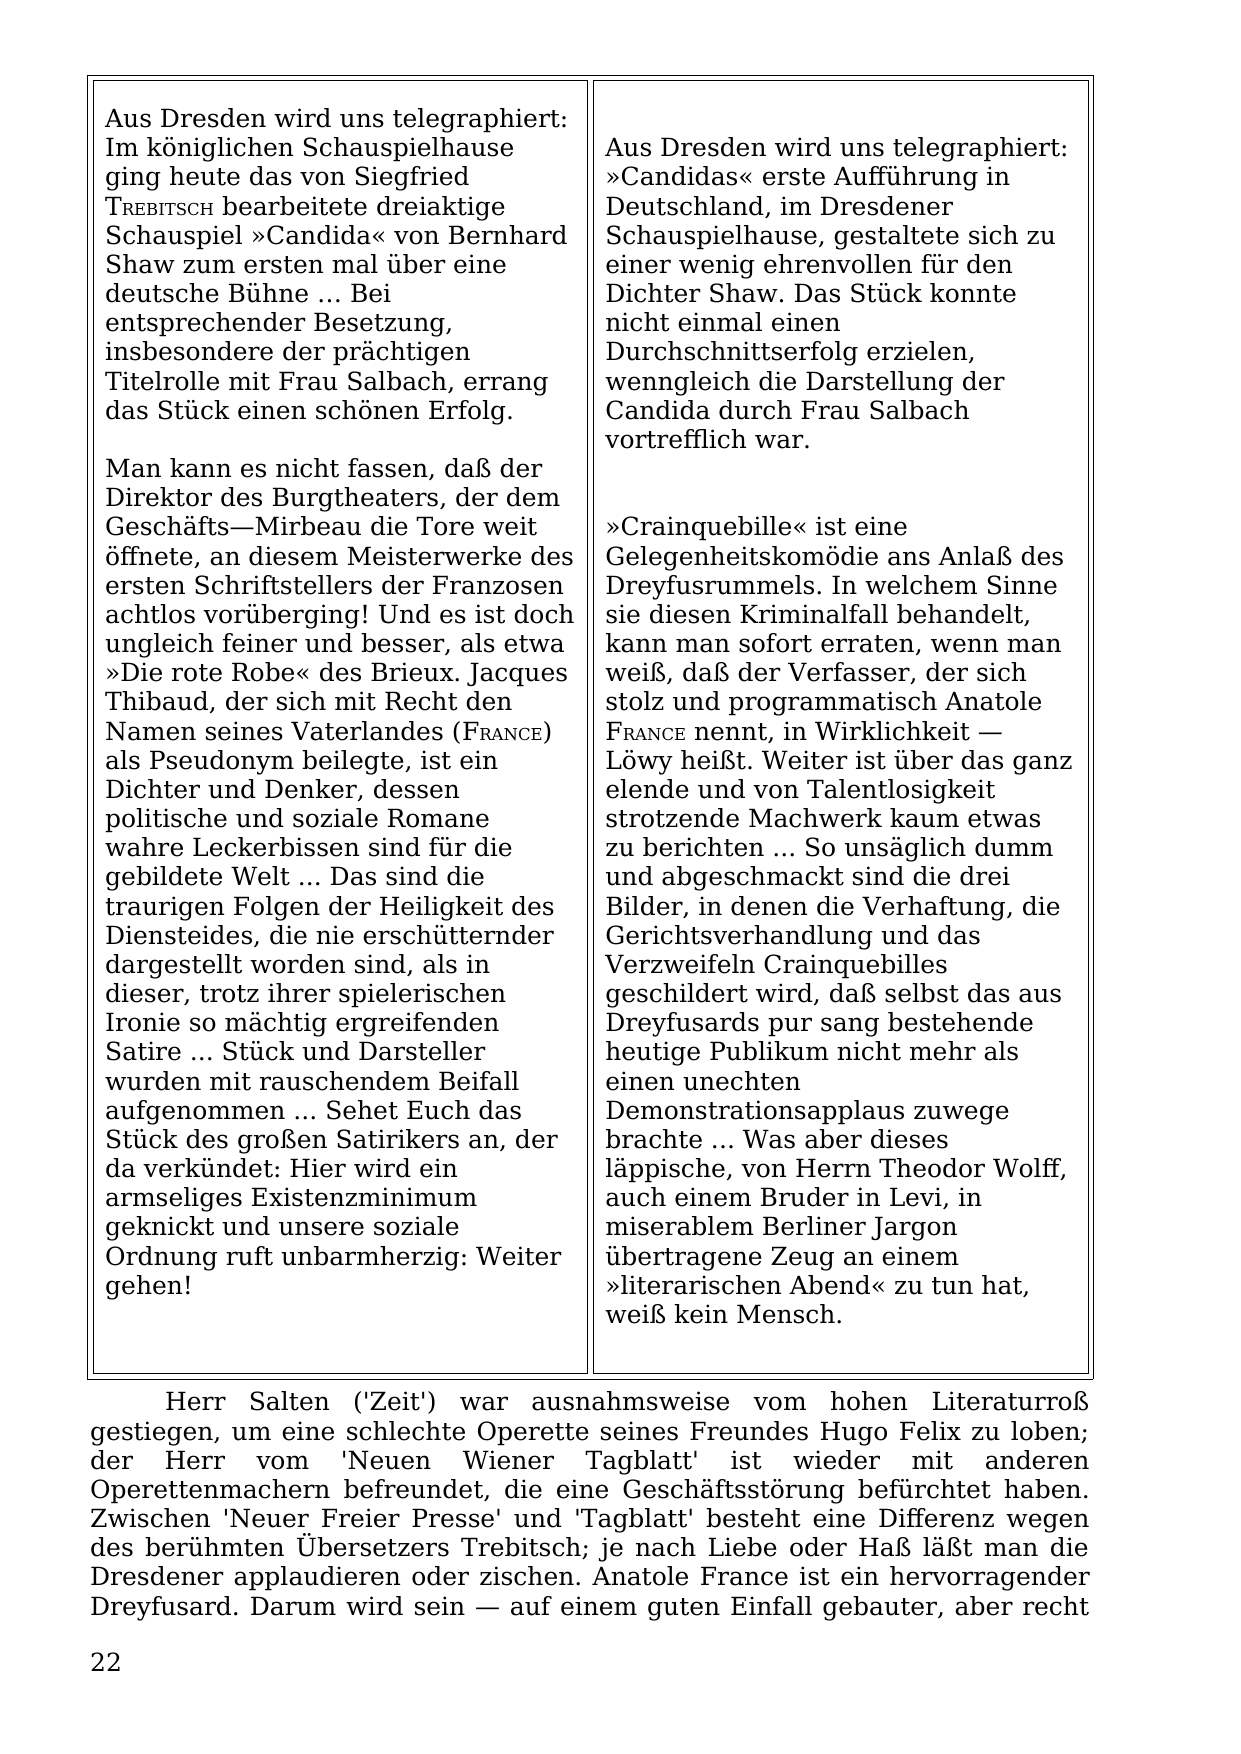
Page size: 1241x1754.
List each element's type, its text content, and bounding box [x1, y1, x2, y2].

table_header Aus Dresden wird uns telegraphiert: Im königlichen Schauspielhause ging heute das von Siegfried Trebitsch bearbeitete dreiaktige Schauspiel »Candida« von Bernhard Shaw zum ersten mal über eine deutsche Bühne … Bei entsprechender Besetzung, insbesondere der prächtigen Titelrolle mit Frau Salbach, errang das Stück einen schönen Erfolg. Man kann es nicht fassen, daß der Direktor des Burgtheaters, der dem Geschäfts—Mirbeau die Tore weit öffnete, an diesem Meisterwerke des ersten Schriftstellers der Franzosen achtlos vorüberging! Und es ist doch ungleich feiner und besser, als etwa »Die rote Robe« des Brieux. Jacques Thibaud, der sich mit Recht den Namen seines Vaterlandes (France) als Pseudonym beilegte, ist ein Dichter und Denker, dessen politische und soziale Romane wahre Leckerbissen sind für die gebildete Welt ... Das sind die traurigen Folgen der Heiligkeit des Diensteides, die nie erschütternder dargestellt worden sind, als in dieser, trotz ihrer spielerischen Ironie so mächtig ergreifenden Satire ... Stück und Darsteller wurden mit rauschendem Beifall aufgenommen ... Sehet Euch das Stück des großen Satirikers an, der da verkündet: Hier wird ein armseliges Existenzminimum geknickt und unsere soziale Ordnung ruft unbarmherzig: Weiter gehen! [90, 76, 590, 1373]
text Herr Salten ('Zeit') war ausnahmsweise vom hohen Literaturroß gestiegen, um eine schlechte Operette seines Freundes Hugo Felix zu loben; der Herr vom 'Neuen Wiener Tagblatt' ist wieder mit anderen Operettenmachern befreundet, die eine Geschäftsstörung befürchtet haben. Zwischen 'Neuer Freier Presse' und 'Tagblatt' besteht eine Differenz wegen des berühmten Übersetzers Trebitsch; je nach Liebe oder Haß läßt man die Dresdener applaudieren oder zischen. Anatole France ist ein hervorragender Dreyfusard. Darum wird sein — auf einem guten Einfall gebauter, aber recht [90, 1380, 1091, 1621]
table_header Aus Dresden wird uns telegraphiert: »Candidas« erste Aufführung in Deutschland, im Dresdener Schauspielhause, gestaltete sich zu einer wenig ehrenvollen für den Dichter Shaw. Das Stück konnte nicht einmal einen Durchschnittserfolg erzielen, wenngleich die Darstellung der Candida durch Frau Salbach vortrefflich war. »Crainquebille« ist eine Gelegenheitskomödie ans Anlaß des Dreyfusrummels. In welchem Sinne sie diesen Kriminalfall behandelt, kann man sofort erraten, wenn man weiß, daß der Verfasser, der sich stolz und programmatisch Anatole France nennt, in Wirklichkeit — Löwy heißt. Weiter ist über das ganz elende und von Talentlosigkeit strotzende Machwerk kaum etwas zu berich­ten ... So unsäglich dumm und abgeschmackt sind die drei Bilder, in denen die Verhaftung, die Gerichtsverhandlung und das Verzweifeln Crainquebilles geschildert wird, daß selbst das aus Dreyfusards pur sang bestehende heutige Publikum nicht mehr als einen unechten Demonstrationsapplaus zuwege brachte ... Was aber dieses läppische, von Herrn Theodor Wolff, auch einem Bruder in Levi, in miserablem Berliner Jargon übertragene Zeug an einem »literarischen Abend« zu tun hat, weiß kein Mensch. [590, 76, 1091, 1373]
